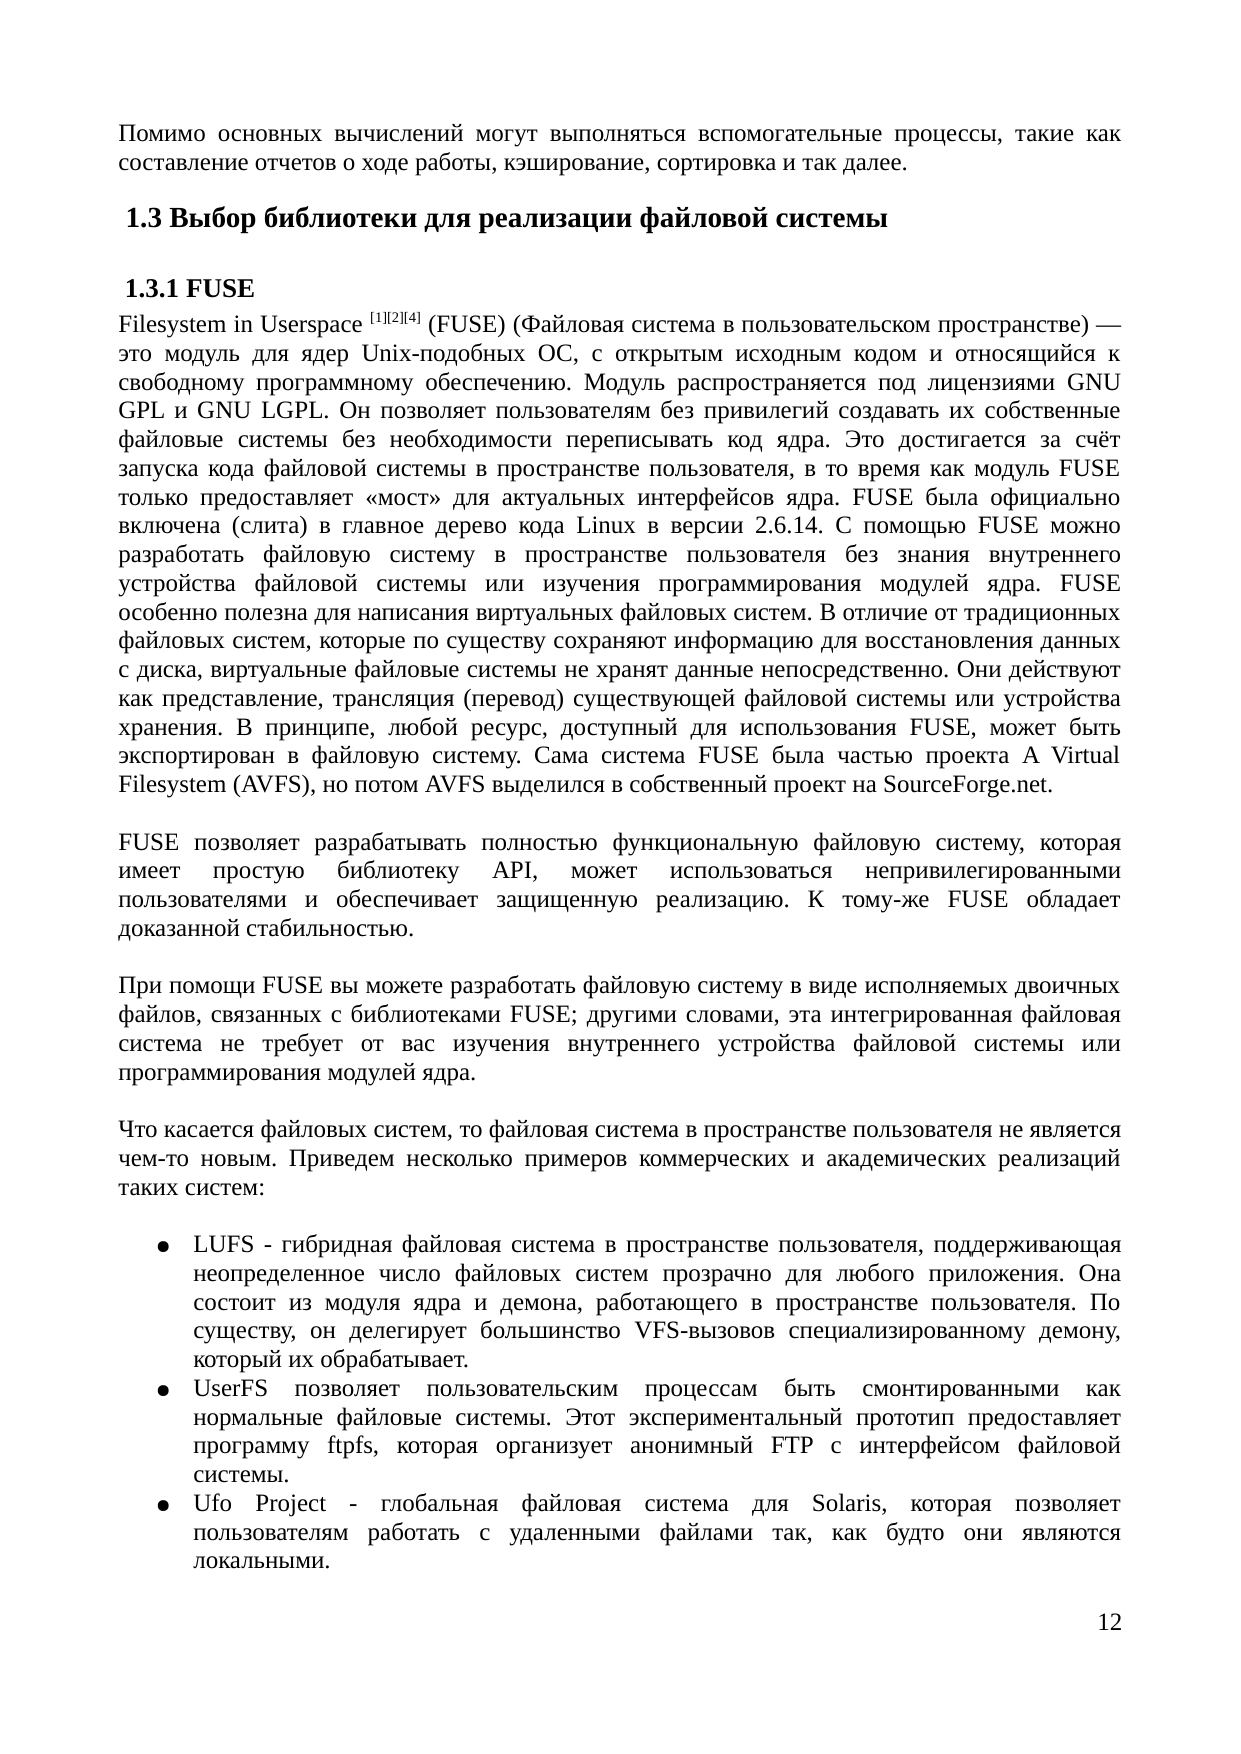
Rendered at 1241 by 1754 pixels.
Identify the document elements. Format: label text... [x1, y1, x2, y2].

subtitle Выбор библиотеки для реализации файловой системы [118, 201, 1122, 234]
list Ufo Project - глобальная файловая система для Solaris, которая позволяет пользователям работать с удаленными файлами так, как будто они являются локальными. [156, 1488, 1122, 1574]
text Что касается файловых систем, то файловая система в пространстве пользователя не является чем-то новым. Приведем несколько примеров коммерческих и академических реализаций таких систем: [118, 1114, 1122, 1200]
text FUSE позволяет разрабатывать полностью функциональную файловую систему, которая имеет простую библиотеку API, может использоваться непривилегированными пользователями и обеспечивает защищенную реализацию. К тому-же FUSE обладает доказанной стабильностью. [118, 827, 1122, 942]
subtitle FUSE [118, 272, 1122, 303]
text Filesystem in Userspace [1][2][4] (FUSE) (Файловая система в пользовательском пространстве) — это модуль для ядер Unix-подобных ОС, с открытым исходным кодом и относящийся к свободному программному обеспечению. Модуль распространяется под лицензиями GNU GPL и GNU LGPL. Он позволяет пользователям без привилегий создавать их собственные файловые системы без необходимости переписывать код ядра. Это достигается за счёт запуска кода файловой системы в пространстве пользователя, в то время как модуль FUSE только предоставляет «мост» для актуальных интерфейсов ядра. FUSE была официально включена (слита) в главное дерево кода Linux в версии 2.6.14. С помощью FUSE можно разработать файловую систему в пространстве пользователя без знания внутреннего устройства файловой системы или изучения программирования модулей ядра. FUSE особенно полезна для написания виртуальных файловых систем. В отличие от традиционных файловых систем, которые по существу сохраняют информацию для восстановления данных с диска, виртуальные файловые системы не хранят данные непосредственно. Они действуют как представление, трансляция (перевод) существующей файловой системы или устройства хранения. В принципе, любой ресурс, доступный для использования FUSE, может быть экспортирован в файловую систему. Сама система FUSE была частью проекта A Virtual Filesystem (AVFS), но потом AVFS выделился в собственный проект на SourceForge.net. [118, 309, 1122, 798]
list UserFS позволяет пользовательским процессам быть смонтированными как нормальные файловые системы. Этот экспериментальный прототип предоставляет программу ftpfs, которая организует анонимный FTP с интерфейсом файловой системы. [156, 1373, 1122, 1488]
list LUFS - гибридная файловая система в пространстве пользователя, поддерживающая неопределенное число файловых систем прозрачно для любого приложения. Она состоит из модуля ядра и демона, работающего в пространстве пользователя. По существу, он делегирует большинство VFS-вызовов специализированному демону, который их обрабатывает. [156, 1229, 1122, 1373]
text При помощи FUSE вы можете разработать файловую систему в виде исполняемых двоичных файлов, связанных с библиотеками FUSE; другими словами, эта интегрированная файловая система не требует от вас изучения внутреннего устройства файловой системы или программирования модулей ядра. [118, 970, 1122, 1085]
text Помимо основных вычислений могут выполняться вспомогательные процессы, такие как составление отчетов о ходе работы, кэширование, сортировка и так далее. [118, 118, 1122, 176]
